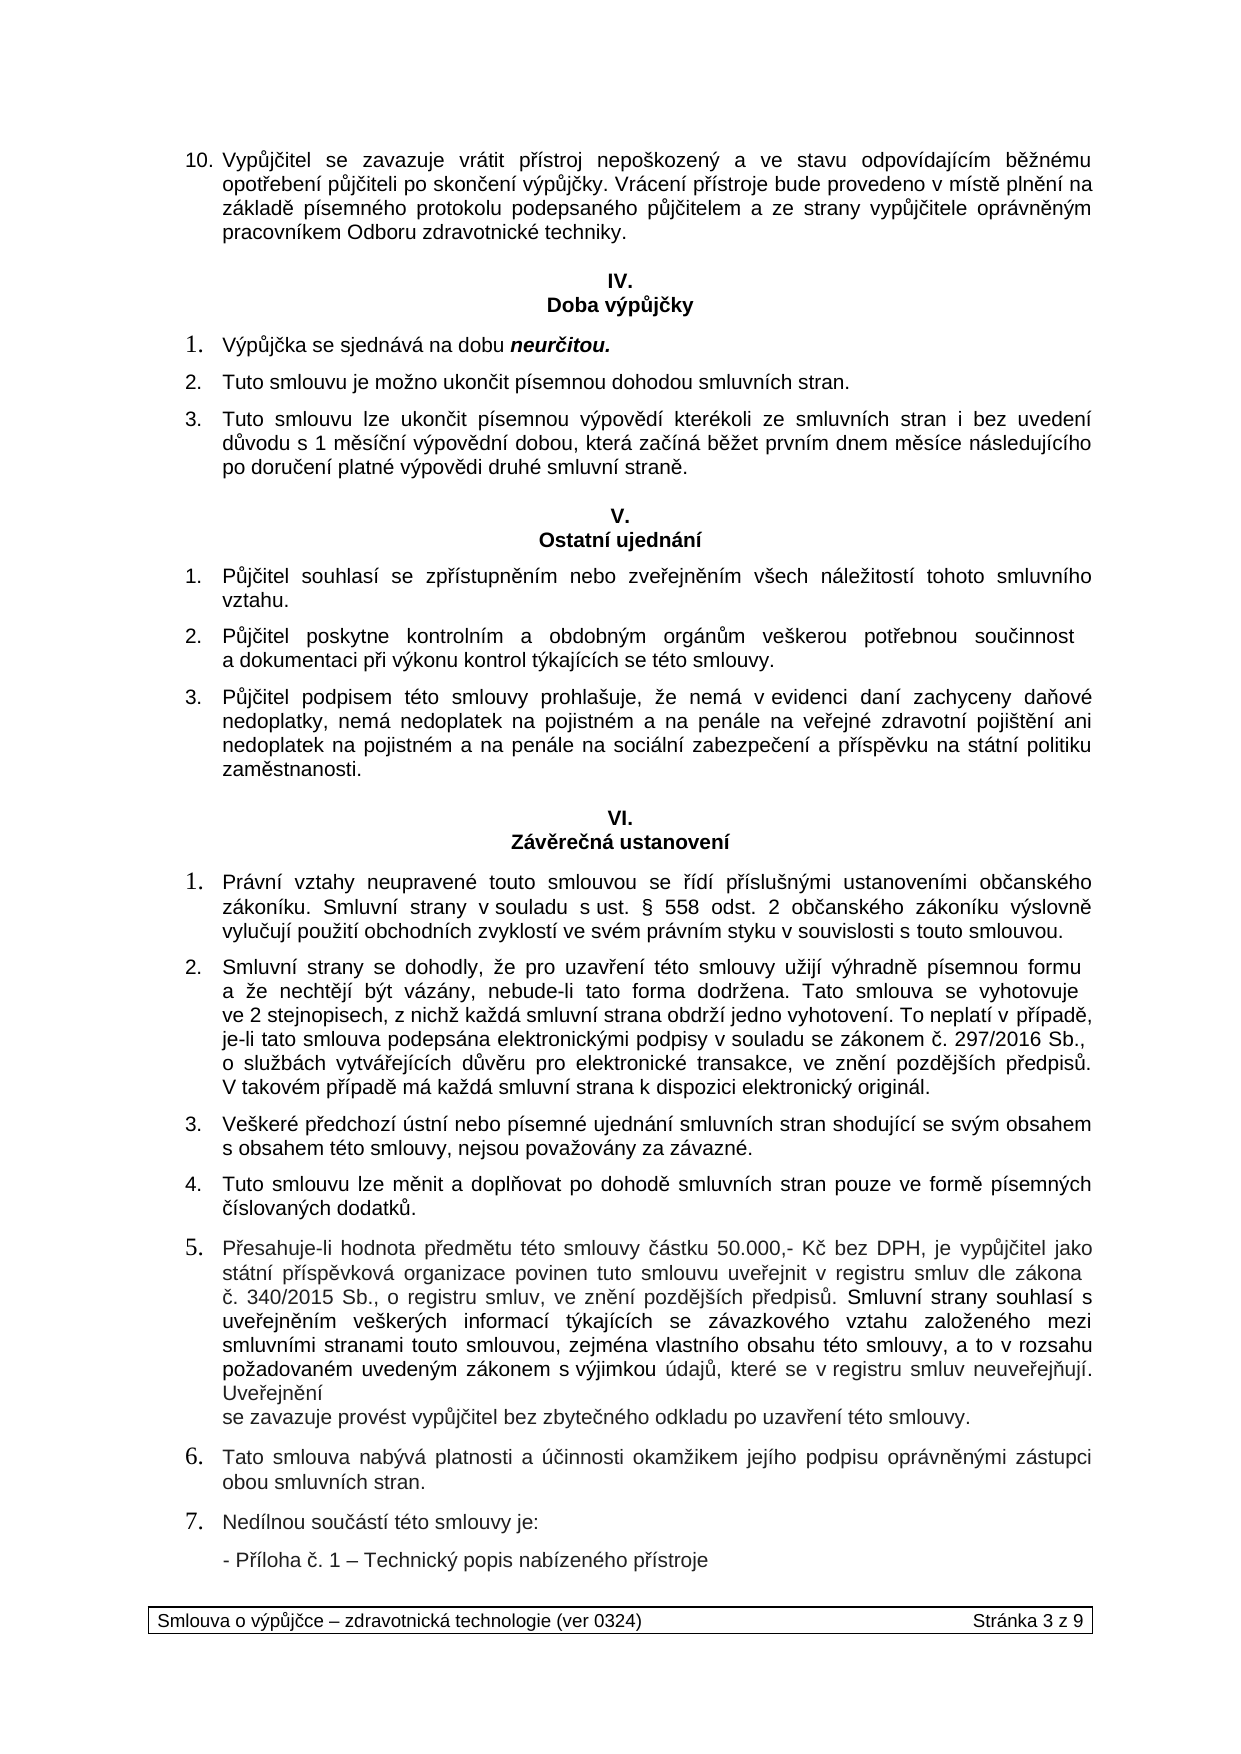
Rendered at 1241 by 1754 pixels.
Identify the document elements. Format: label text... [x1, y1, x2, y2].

text IV. [148, 268, 1093, 292]
list Tuto smlouvu lze měnit a doplňovat po dohodě smluvních stran pouze ve formě písemných číslovaných dodatků. [185, 1172, 1093, 1220]
list Půjčitel poskytne kontrolním a obdobným orgánům veškerou potřebnou součinnost a dokumentaci při výkonu kontrol týkajících se této smlouvy. [185, 624, 1093, 672]
text VI. [148, 806, 1093, 829]
list Právní vztahy neupravené touto smlouvou se řídí příslušnými ustanoveními občanského zákoníku. Smluvní strany v souladu s ust. § 558 odst. 2 občanského zákoníku výslovně vylučují použití obchodních zvyklostí ve svém právním styku v souvislosti s touto smlouvou. [185, 866, 1093, 943]
text Ostatní ujednání [148, 527, 1093, 551]
list Smluvní strany se dohodly, že pro uzavření této smlouvy užijí výhradně písemnou formu a že nechtějí být vázány, nebude-li tato forma dodržena. Tato smlouva se vyhotovuje ve 2 stejnopisech, z nichž každá smluvní strana obdrží jedno vyhotovení. To neplatí v případě, je-li tato smlouva podepsána elektronickými podpisy v souladu se zákonem č. 297/2016 Sb., o službách vytvářejících důvěru pro elektronické transakce, ve znění pozdějších předpisů. V takovém případě má každá smluvní strana k dispozici elektronický originál. [185, 955, 1093, 1099]
list Tuto smlouvu je možno ukončit písemnou dohodou smluvních stran. [185, 370, 1093, 394]
list Půjčitel podpisem této smlouvy prohlašuje, že nemá v evidenci daní zachyceny daňové nedoplatky, nemá nedoplatek na pojistném a na penále na veřejné zdravotní pojištění ani nedoplatek na pojistném a na penále na sociální zabezpečení a příspěvku na státní politiku zaměstnanosti. [185, 685, 1093, 781]
list Veškeré předchozí ústní nebo písemné ujednání smluvních stran shodující se svým obsahem s obsahem této smlouvy, nejsou považovány za závazné. [185, 1111, 1093, 1159]
list Nedílnou součástí této smlouvy je: [185, 1506, 1093, 1535]
text - Příloha č. 1 – Technický popis nabízeného přístroje [223, 1548, 1093, 1572]
list Vypůjčitel se zavazuje vrátit přístroj nepoškozený a ve stavu odpovídajícím běžnému opotřebení půjčiteli po skončení výpůjčky. Vrácení přístroje bude provedeno v místě plnění na základě písemného protokolu podepsaného půjčitelem a ze strany vypůjčitele oprávněným pracovníkem Odboru zdravotnické techniky. [185, 148, 1093, 243]
list Tuto smlouvu lze ukončit písemnou výpovědí kterékoli ze smluvních stran i bez uvedení důvodu s 1 měsíční výpovědní dobou, která začíná běžet prvním dnem měsíce následujícího po doručení platné výpovědi druhé smluvní straně. [185, 407, 1093, 478]
text Závěrečná ustanovení [148, 829, 1093, 853]
list Půjčitel souhlasí se zpřístupněním nebo zveřejněním všech náležitostí tohoto smluvního vztahu. [185, 564, 1093, 612]
list Tato smlouva nabývá platnosti a účinnosti okamžikem jejího podpisu oprávněnými zástupci obou smluvních stran. [185, 1441, 1093, 1494]
list Výpůjčka se sjednává na dobu neurčitou. [185, 329, 1093, 358]
text V. [148, 503, 1093, 527]
text Doba výpůjčky [148, 292, 1093, 316]
list Přesahuje-li hodnota předmětu této smlouvy částku 50.000,- Kč bez DPH, je vypůjčitel jako státní příspěvková organizace povinen tuto smlouvu uveřejnit v registru smluv dle zákona č. 340/2015 Sb., o registru smluv, ve znění pozdějších předpisů. Smluvní strany souhlasí s uveřejněním veškerých informací týkajících se závazkového vztahu založeného mezi smluvními stranami touto smlouvou, zejména vlastního obsahu této smlouvy, a to v rozsahu požadovaném uvedeným zákonem s výjimkou údajů, které se v registru smluv neuveřejňují. Uveřejnění se zavazuje provést vypůjčitel bez zbytečného odkladu po uzavření této smlouvy. [185, 1232, 1093, 1429]
